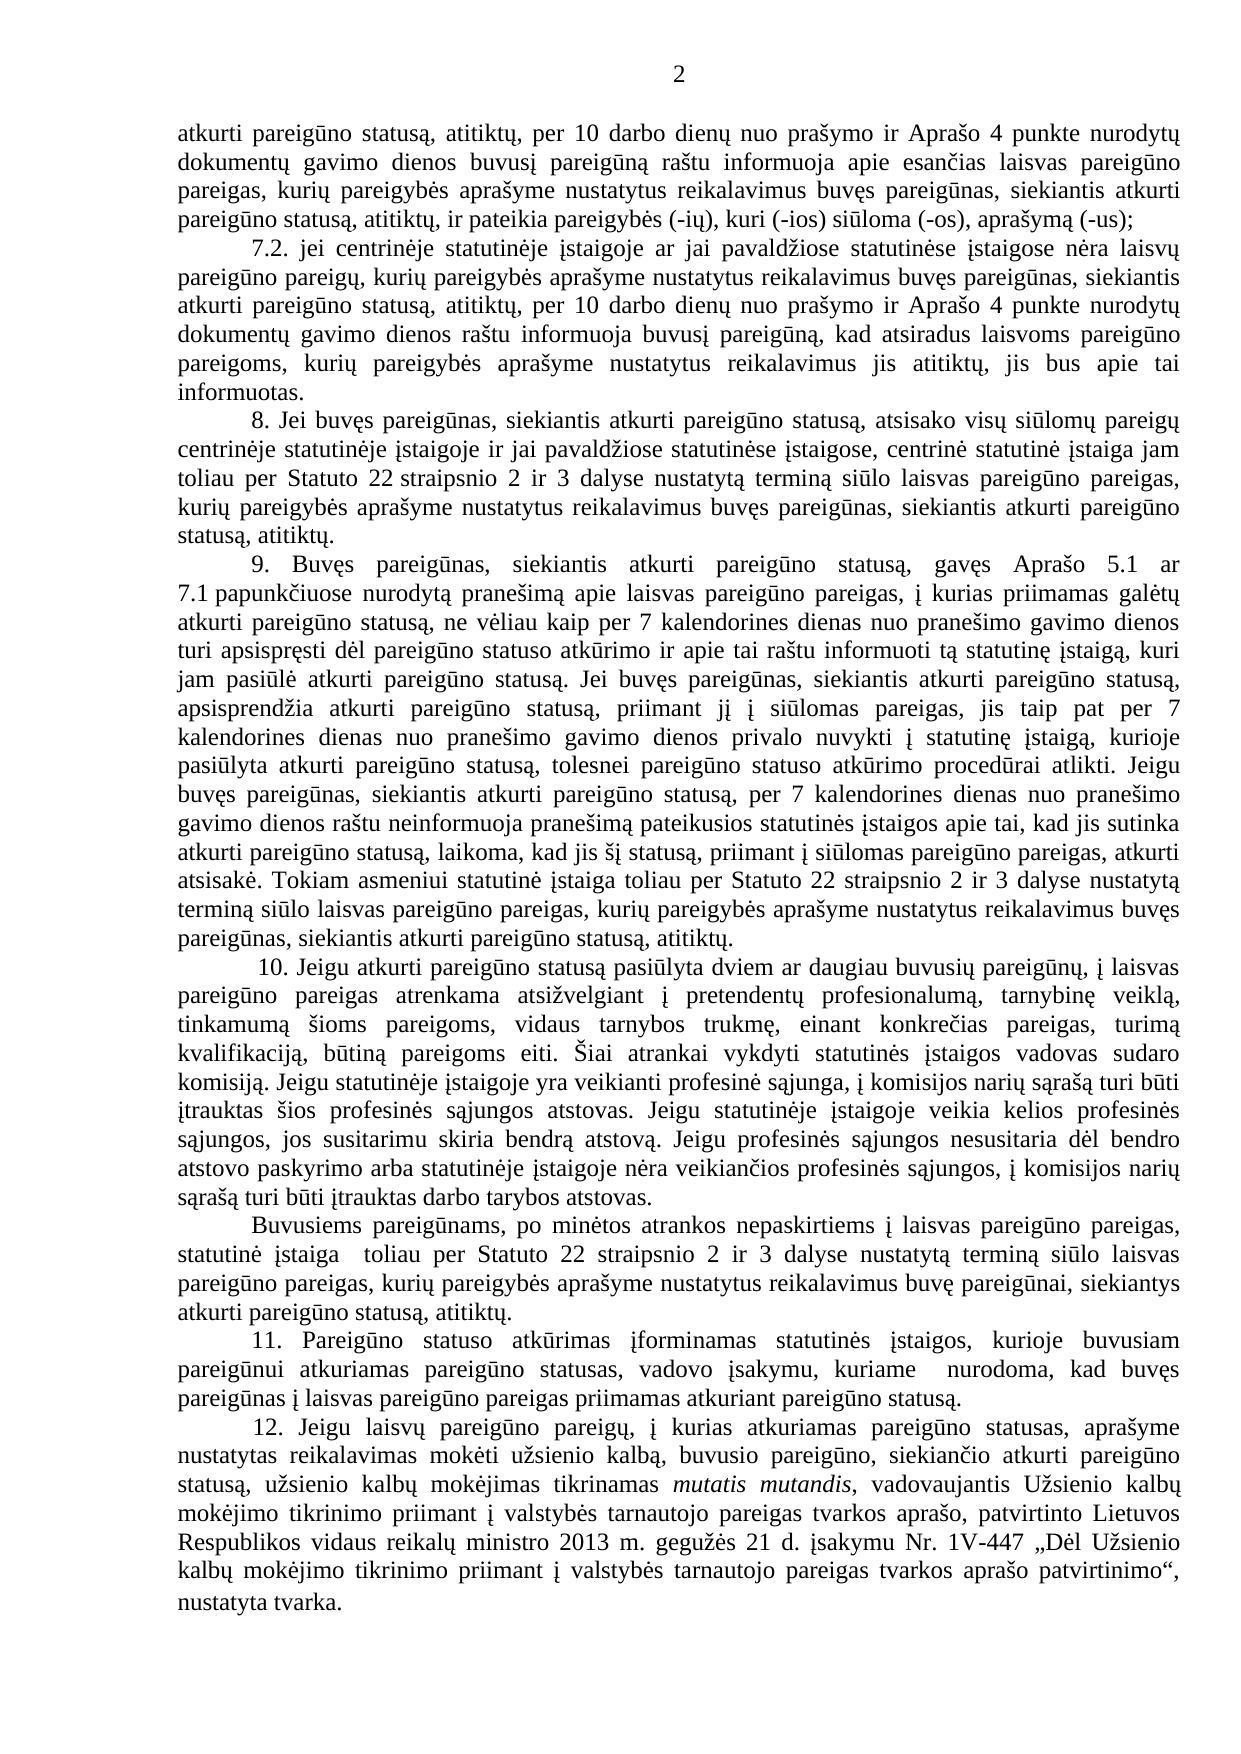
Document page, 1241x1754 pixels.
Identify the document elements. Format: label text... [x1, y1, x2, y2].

text 7.2. jei centrinėje statutinėje įstaigoje ar jai pavaldžiose statutinėse įstaigose nėra laisvų pareigūno pareigų, kurių pareigybės aprašyme nustatytus reikalavimus buvęs pareigūnas, siekiantis atkurti pareigūno statusą, atitiktų, per 10 darbo dienų nuo prašymo ir Aprašo 4 punkte nurodytų dokumentų gavimo dienos raštu informuoja buvusį pareigūną, kad atsiradus laisvoms pareigūno pareigoms, kurių pareigybės aprašyme nustatytus reikalavimus jis atitiktų, jis bus apie tai informuotas. [177, 233, 1181, 406]
text Buvusiems pareigūnams, po minėtos atrankos nepaskirtiems į laisvas pareigūno pareigas, statutinė įstaiga toliau per Statuto 22 straipsnio 2 ir 3 dalyse nustatytą terminą siūlo laisvas pareigūno pareigas, kurių pareigybės aprašyme nustatytus reikalavimus buvę pareigūnai, siekiantys atkurti pareigūno statusą, atitiktų. [177, 1211, 1181, 1326]
text 10. Jeigu atkurti pareigūno statusą pasiūlyta dviem ar daugiau buvusių pareigūnų, į laisvas pareigūno pareigas atrenkama atsižvelgiant į pretendentų profesionalumą, tarnybinę veiklą, tinkamumą šioms pareigoms, vidaus tarnybos trukmę, einant konkrečias pareigas, turimą kvalifikaciją, būtiną pareigoms eiti. Šiai atrankai vykdyti statutinės įstaigos vadovas sudaro komisiją. Jeigu statutinėje įstaigoje yra veikianti profesinė sąjunga, į komisijos narių sąrašą turi būti įtrauktas šios profesinės sąjungos atstovas. Jeigu statutinėje įstaigoje veikia kelios profesinės sąjungos, jos susitarimu skiria bendrą atstovą. Jeigu profesinės sąjungos nesusitaria dėl bendro atstovo paskyrimo arba statutinėje įstaigoje nėra veikiančios profesinės sąjungos, į komisijos narių sąrašą turi būti įtrauktas darbo tarybos atstovas. [177, 952, 1181, 1211]
text 11. Pareigūno statuso atkūrimas įforminamas statutinės įstaigos, kurioje buvusiam pareigūnui atkuriamas pareigūno statusas, vadovo įsakymu, kuriame nurodoma, kad buvęs pareigūnas į laisvas pareigūno pareigas priimamas atkuriant pareigūno statusą. [177, 1326, 1181, 1412]
text 8. Jei buvęs pareigūnas, siekiantis atkurti pareigūno statusą, atsisako visų siūlomų pareigų centrinėje statutinėje įstaigoje ir jai pavaldžiose statutinėse įstaigose, centrinė statutinė įstaiga jam toliau per Statuto 22 straipsnio 2 ir 3 dalyse nustatytą terminą siūlo laisvas pareigūno pareigas, kurių pareigybės aprašyme nustatytus reikalavimus buvęs pareigūnas, siekiantis atkurti pareigūno statusą, atitiktų. [177, 406, 1181, 549]
text atkurti pareigūno statusą, atitiktų, per 10 darbo dienų nuo prašymo ir Aprašo 4 punkte nurodytų dokumentų gavimo dienos buvusį pareigūną raštu informuoja apie esančias laisvas pareigūno pareigas, kurių pareigybės aprašyme nustatytus reikalavimus buvęs pareigūnas, siekiantis atkurti pareigūno statusą, atitiktų, ir pateikia pareigybės (-ių), kuri (-ios) siūloma (-os), aprašymą (-us); [177, 118, 1181, 233]
text 9. Buvęs pareigūnas, siekiantis atkurti pareigūno statusą, gavęs Aprašo 5.1 ar 7.1 papunkčiuose nurodytą pranešimą apie laisvas pareigūno pareigas, į kurias priimamas galėtų atkurti pareigūno statusą, ne vėliau kaip per 7 kalendorines dienas nuo pranešimo gavimo dienos turi apsispręsti dėl pareigūno statuso atkūrimo ir apie tai raštu informuoti tą statutinę įstaigą, kuri jam pasiūlė atkurti pareigūno statusą. Jei buvęs pareigūnas, siekiantis atkurti pareigūno statusą, apsisprendžia atkurti pareigūno statusą, priimant jį į siūlomas pareigas, jis taip pat per 7 kalendorines dienas nuo pranešimo gavimo dienos privalo nuvykti į statutinę įstaigą, kurioje pasiūlyta atkurti pareigūno statusą, tolesnei pareigūno statuso atkūrimo procedūrai atlikti. Jeigu buvęs pareigūnas, siekiantis atkurti pareigūno statusą, per 7 kalendorines dienas nuo pranešimo gavimo dienos raštu neinformuoja pranešimą pateikusios statutinės įstaigos apie tai, kad jis sutinka atkurti pareigūno statusą, laikoma, kad jis šį statusą, priimant į siūlomas pareigūno pareigas, atkurti atsisakė. Tokiam asmeniui statutinė įstaiga toliau per Statuto 22 straipsnio 2 ir 3 dalyse nustatytą terminą siūlo laisvas pareigūno pareigas, kurių pareigybės aprašyme nustatytus reikalavimus buvęs pareigūnas, siekiantis atkurti pareigūno statusą, atitiktų. [177, 549, 1181, 952]
text 12. Jeigu laisvų pareigūno pareigų, į kurias atkuriamas pareigūno statusas, aprašyme nustatytas reikalavimas mokėti užsienio kalbą, buvusio pareigūno, siekiančio atkurti pareigūno statusą, užsienio kalbų mokėjimas tikrinamas mutatis mutandis, vadovaujantis Užsienio kalbų mokėjimo tikrinimo priimant į valstybės tarnautojo pareigas tvarkos aprašo, patvirtinto Lietuvos Respublikos vidaus reikalų ministro 2013 m. gegužės 21 d. įsakymu Nr. 1V-447 „Dėl Užsienio kalbų mokėjimo tikrinimo priimant į valstybės tarnautojo pareigas tvarkos aprašo patvirtinimo“, nustatyta tvarka. [177, 1412, 1181, 1617]
